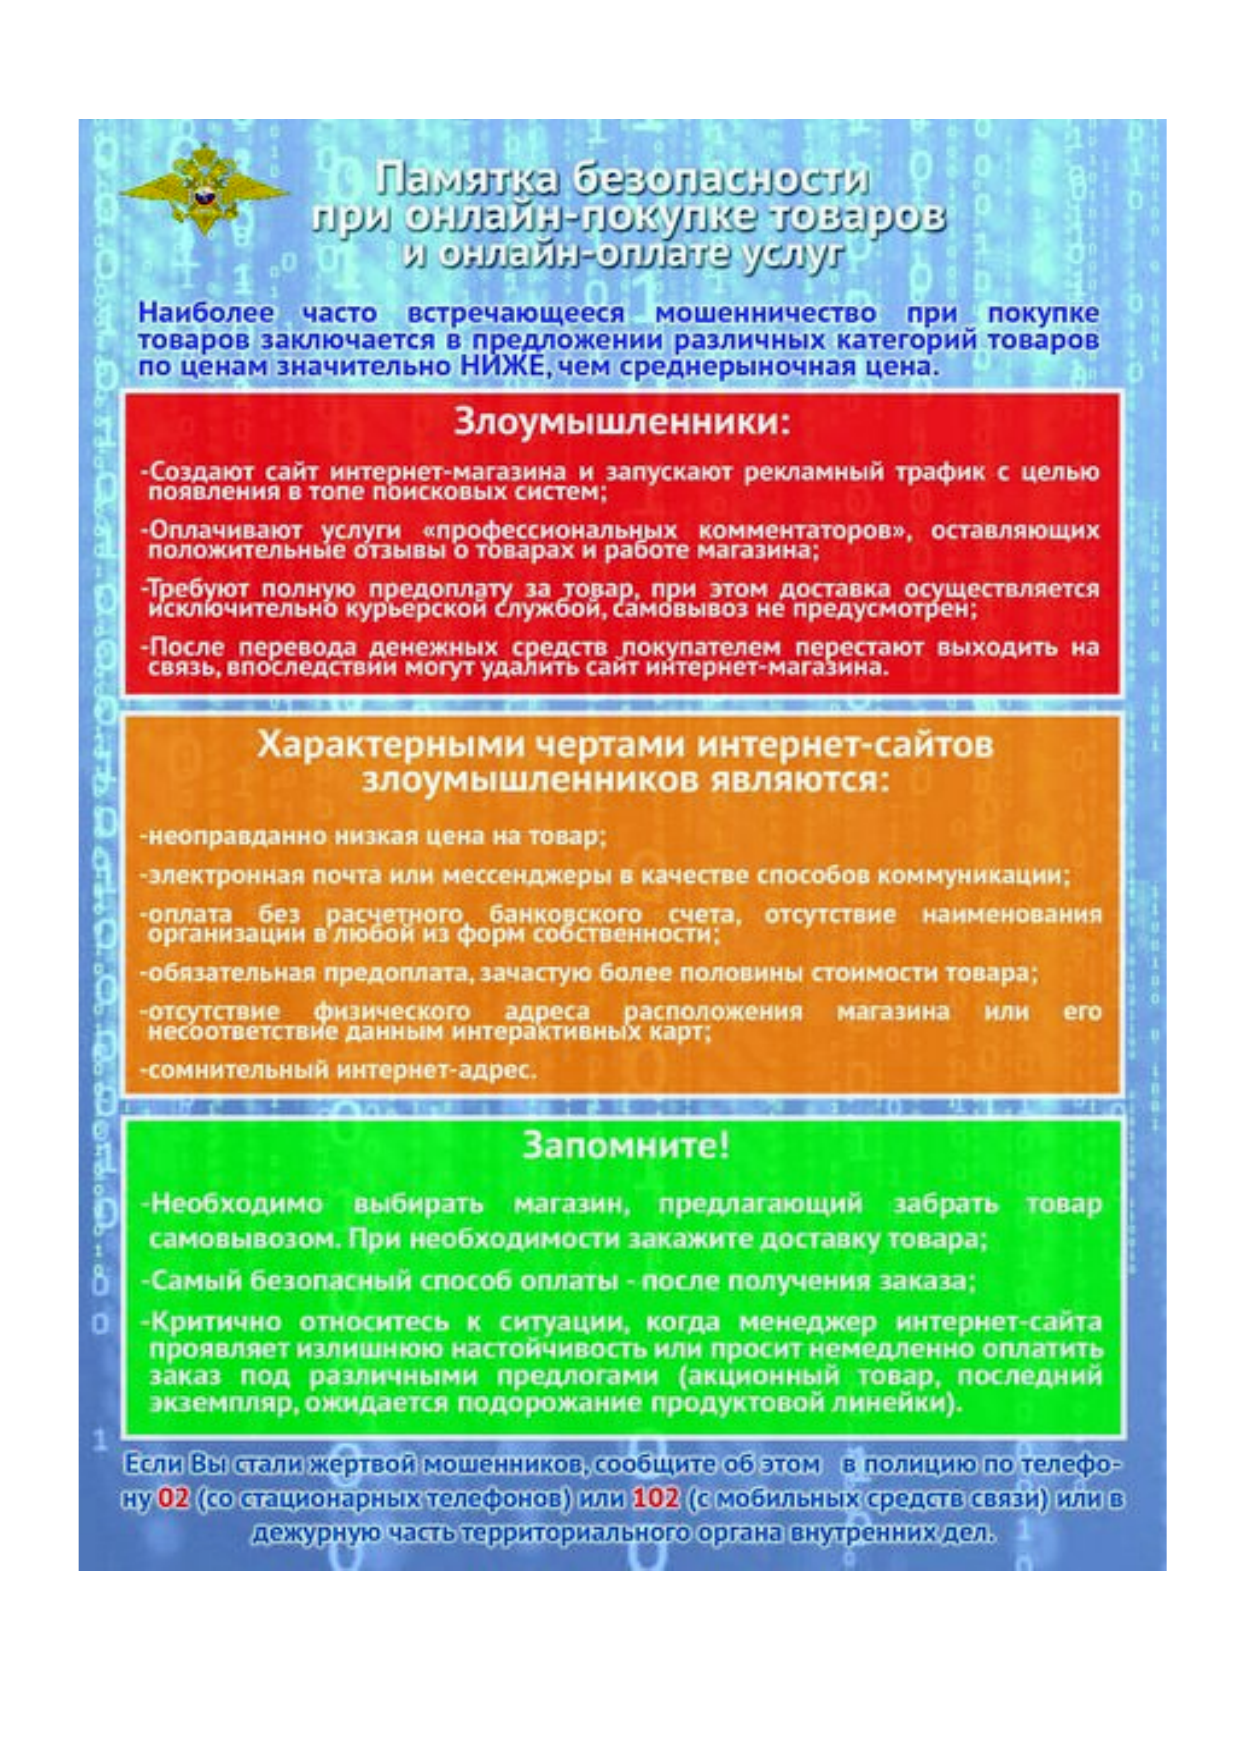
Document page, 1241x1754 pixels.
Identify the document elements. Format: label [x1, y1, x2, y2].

picture [78, 119, 1167, 1571]
